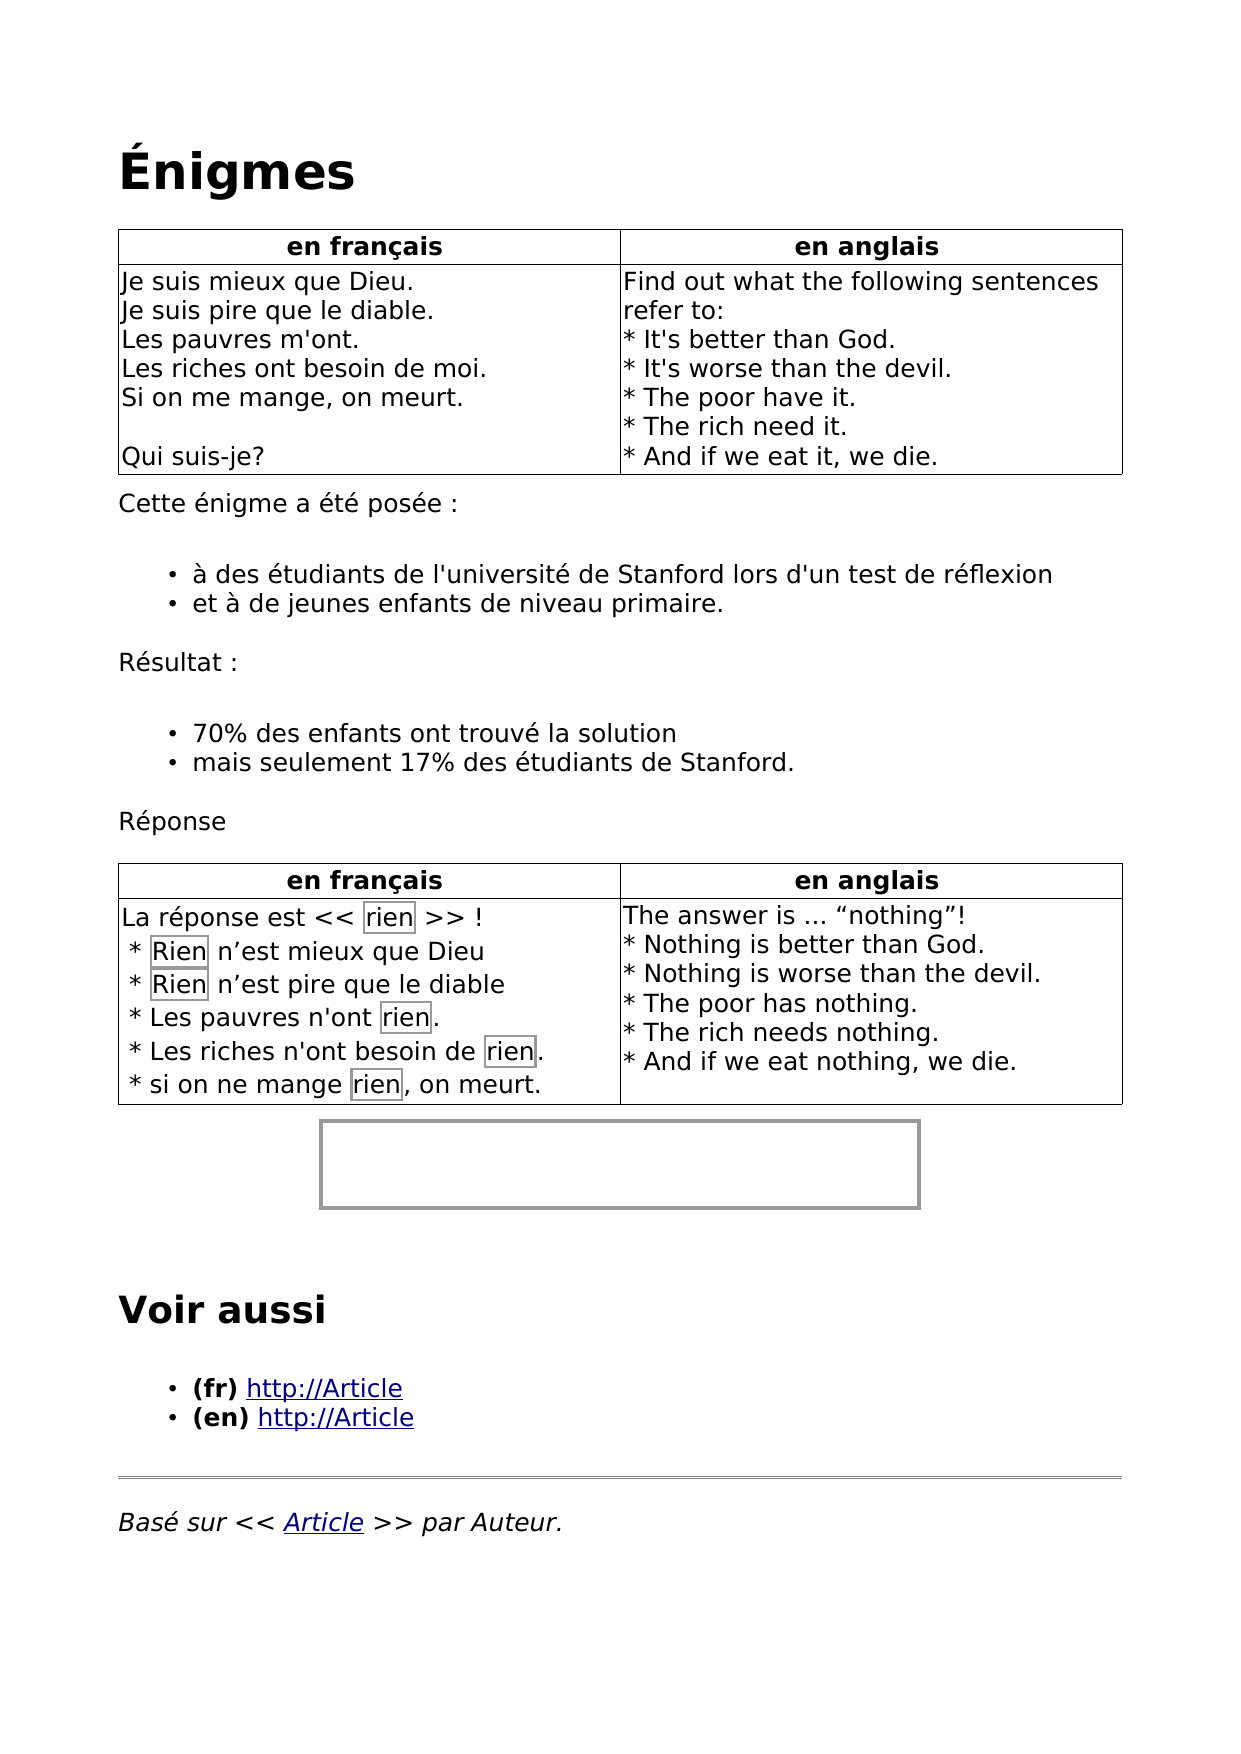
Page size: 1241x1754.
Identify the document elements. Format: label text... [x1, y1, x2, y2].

table_cell The answer is ... “nothing”! * Nothing is better than God. * Nothing is worse than the devil. * The poor has nothing. * The rich needs nothing. * And if we eat nothing, we die. [621, 899, 1122, 1104]
text Résultat : [118, 648, 1122, 677]
subtitle Voir aussi [118, 1288, 1122, 1332]
table_cell La réponse est << rien >> ! * Rien n’est mieux que Dieu * Rien n’est pire que le diable * Les pauvres n'ont rien. * Les riches n'ont besoin de rien. * si on ne mange rien, on meurt. [119, 899, 620, 1104]
table_header [332, 1132, 908, 1197]
subtitle Énigmes [118, 143, 1122, 201]
table_header en français [119, 230, 620, 264]
text Basé sur << Article >> par Auteur. [118, 1508, 1122, 1537]
list (fr) http://Article [177, 1374, 1122, 1403]
list (en) http://Article [177, 1403, 1122, 1432]
list et à de jeunes enfants de niveau primaire. [177, 589, 1122, 618]
table_header en anglais [621, 230, 1122, 264]
list à des étudiants de l'université de Stanford lors d'un test de réflexion [177, 560, 1122, 589]
table_header en français [119, 864, 620, 898]
table_cell Je suis mieux que Dieu. Je suis pire que le diable. Les pauvres m'ont. Les riches ont besoin de moi. Si on me mange, on meurt. Qui suis-je? [119, 265, 620, 474]
table_cell Find out what the following sentences refer to: * It's better than God. * It's worse than the devil. * The poor have it. * The rich need it. * And if we eat it, we die. [621, 265, 1122, 474]
text Cette énigme a été posée : [118, 489, 1122, 518]
list 70% des enfants ont trouvé la solution [177, 719, 1122, 748]
table_header en anglais [621, 864, 1122, 898]
list mais seulement 17% des étudiants de Stanford. [177, 748, 1122, 777]
text Réponse [118, 807, 1122, 836]
